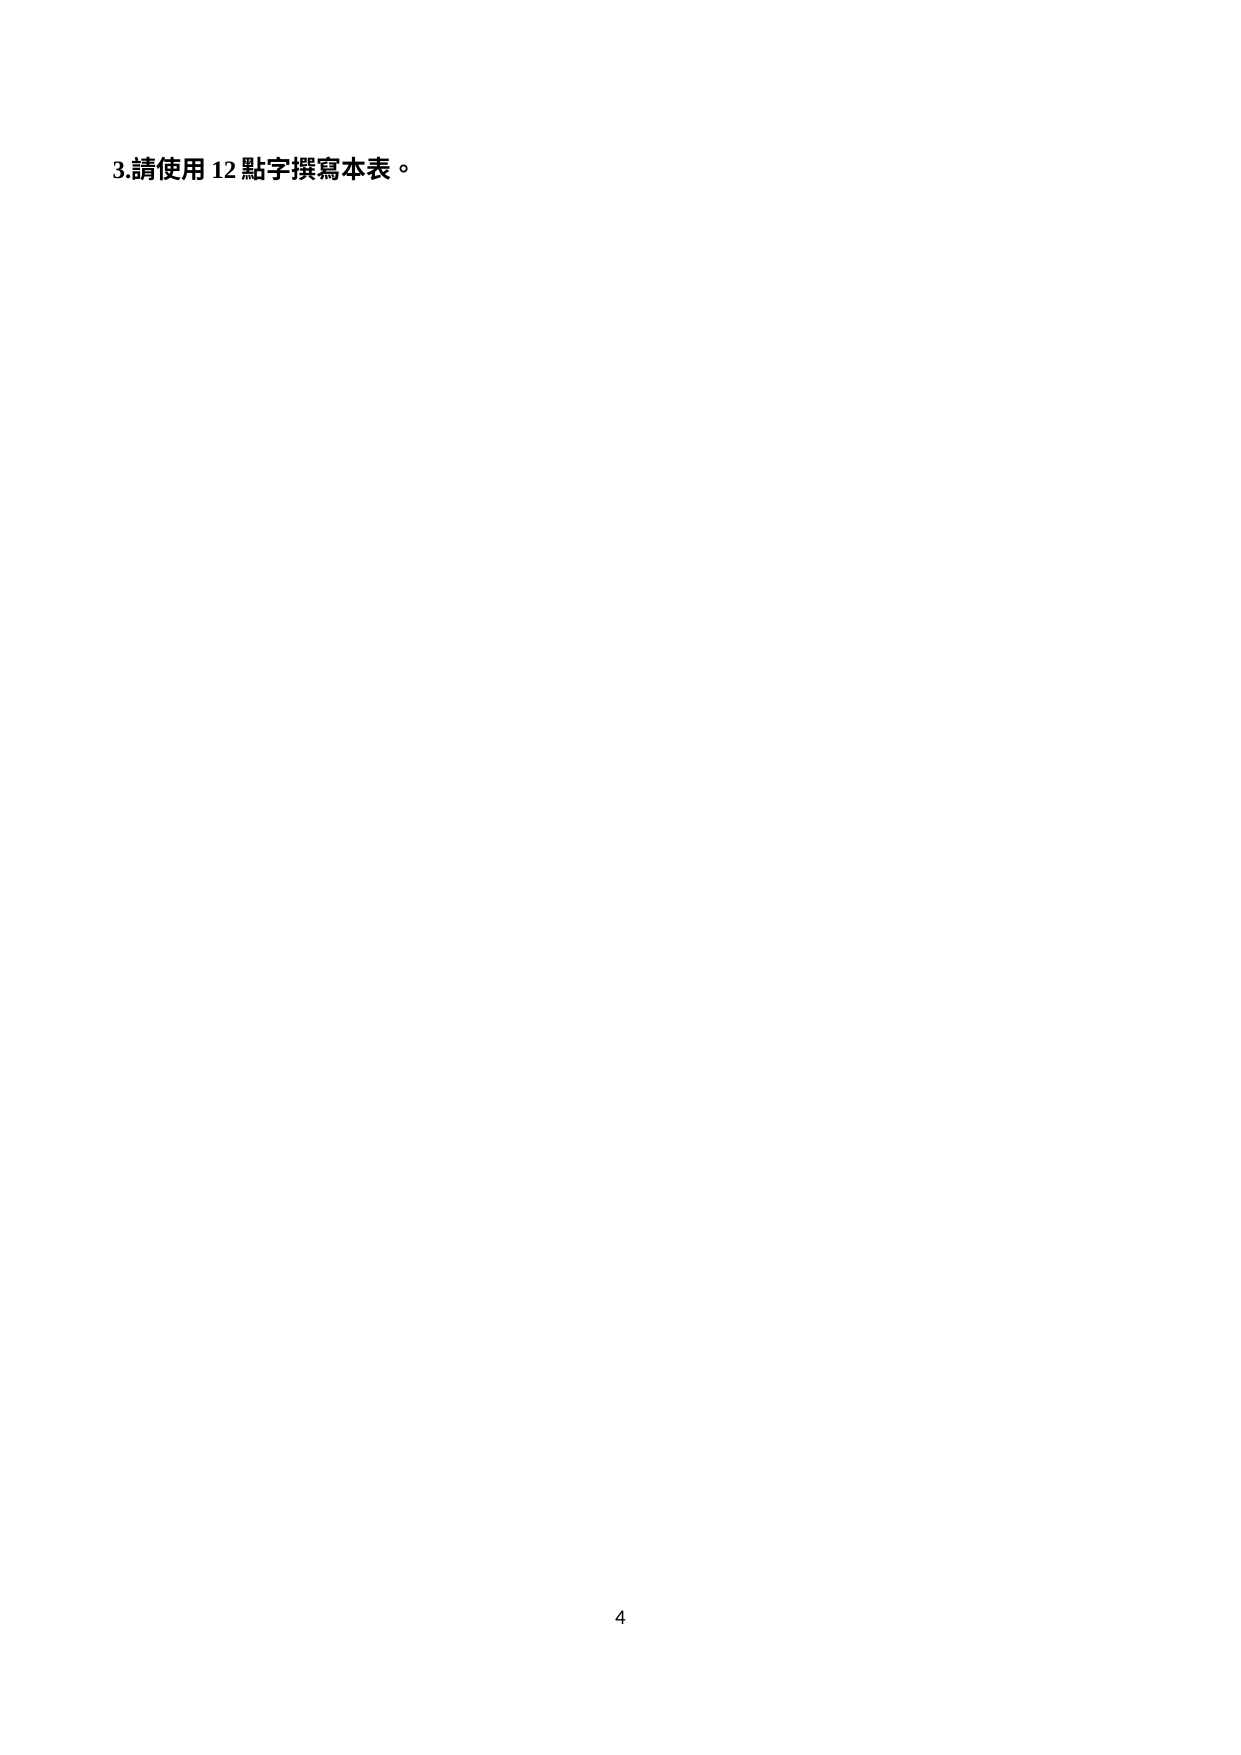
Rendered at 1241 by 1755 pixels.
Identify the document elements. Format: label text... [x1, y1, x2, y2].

text 3.請使用12點字撰寫本表。 [112, 150, 1128, 186]
